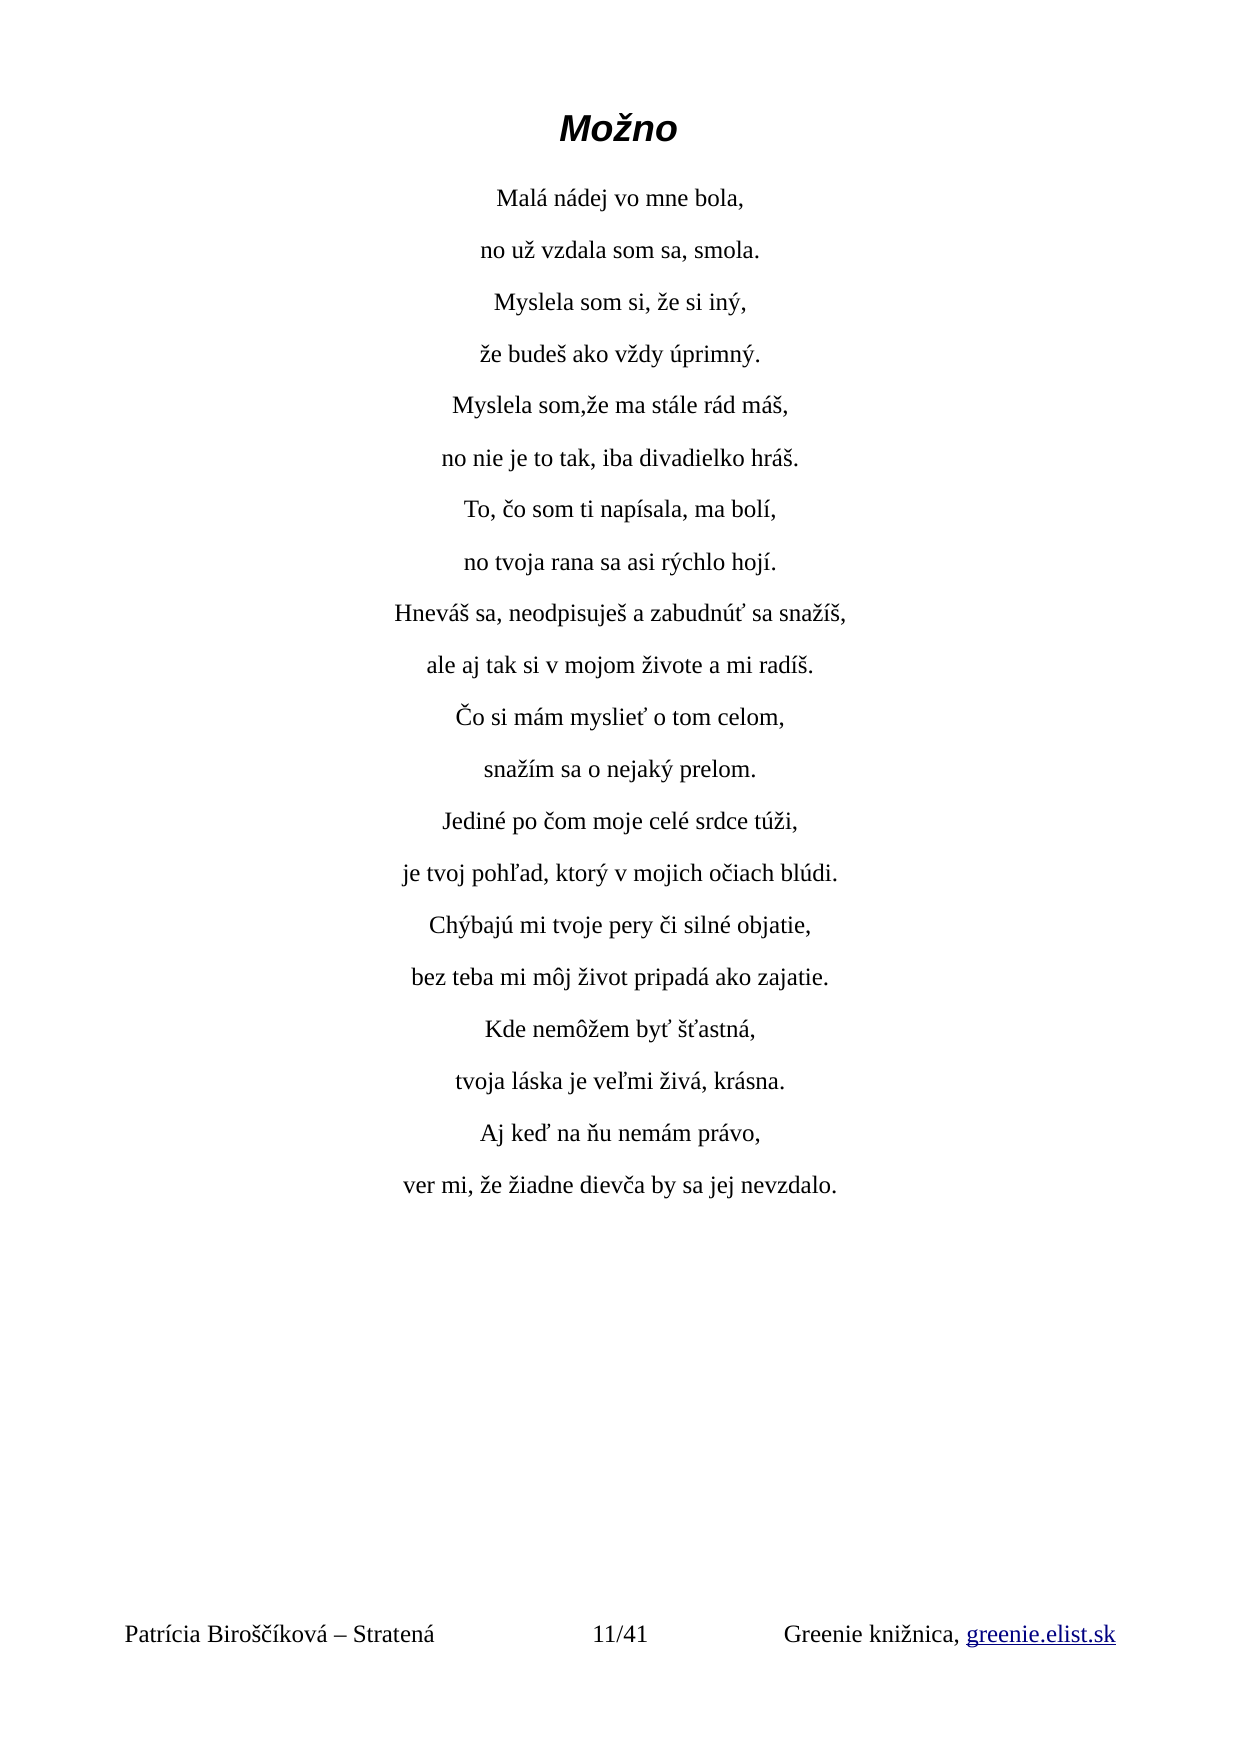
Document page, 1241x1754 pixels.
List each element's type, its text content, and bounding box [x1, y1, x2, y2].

text snažím sa o nejaký prelom. [106, 754, 1134, 783]
text Hneváš sa, neodpisuješ a zabudnúť sa snažíš, [106, 598, 1134, 627]
subtitle Možno [106, 106, 1134, 149]
text no nie je to tak, iba divadielko hráš. [106, 443, 1134, 471]
text Malá nádej vo mne bola, [106, 183, 1134, 211]
text no tvoja rana sa asi rýchlo hojí. [106, 547, 1134, 575]
text Myslela som,že ma stále rád máš, [106, 391, 1134, 419]
text Aj keď na ňu nemám právo, [106, 1118, 1134, 1147]
text Chýbajú mi tvoje pery či silné objatie, [106, 910, 1134, 939]
text že budeš ako vždy úprimný. [106, 339, 1134, 367]
text no už vzdala som sa, smola. [106, 235, 1134, 263]
text ver mi, že žiadne dievča by sa jej nevzdalo. [106, 1170, 1134, 1199]
text Kde nemôžem byť šťastná, [106, 1014, 1134, 1043]
text Myslela som si, že si iný, [106, 287, 1134, 315]
text Jediné po čom moje celé srdce túži, [106, 806, 1134, 835]
text je tvoj pohľad, ktorý v mojich očiach blúdi. [106, 858, 1134, 887]
text tvoja láska je veľmi živá, krásna. [106, 1066, 1134, 1095]
text Čo si mám myslieť o tom celom, [106, 702, 1134, 731]
text To, čo som ti napísala, ma bolí, [106, 494, 1134, 523]
text ale aj tak si v mojom živote a mi radíš. [106, 651, 1134, 679]
text bez teba mi môj život pripadá ako zajatie. [106, 962, 1134, 991]
